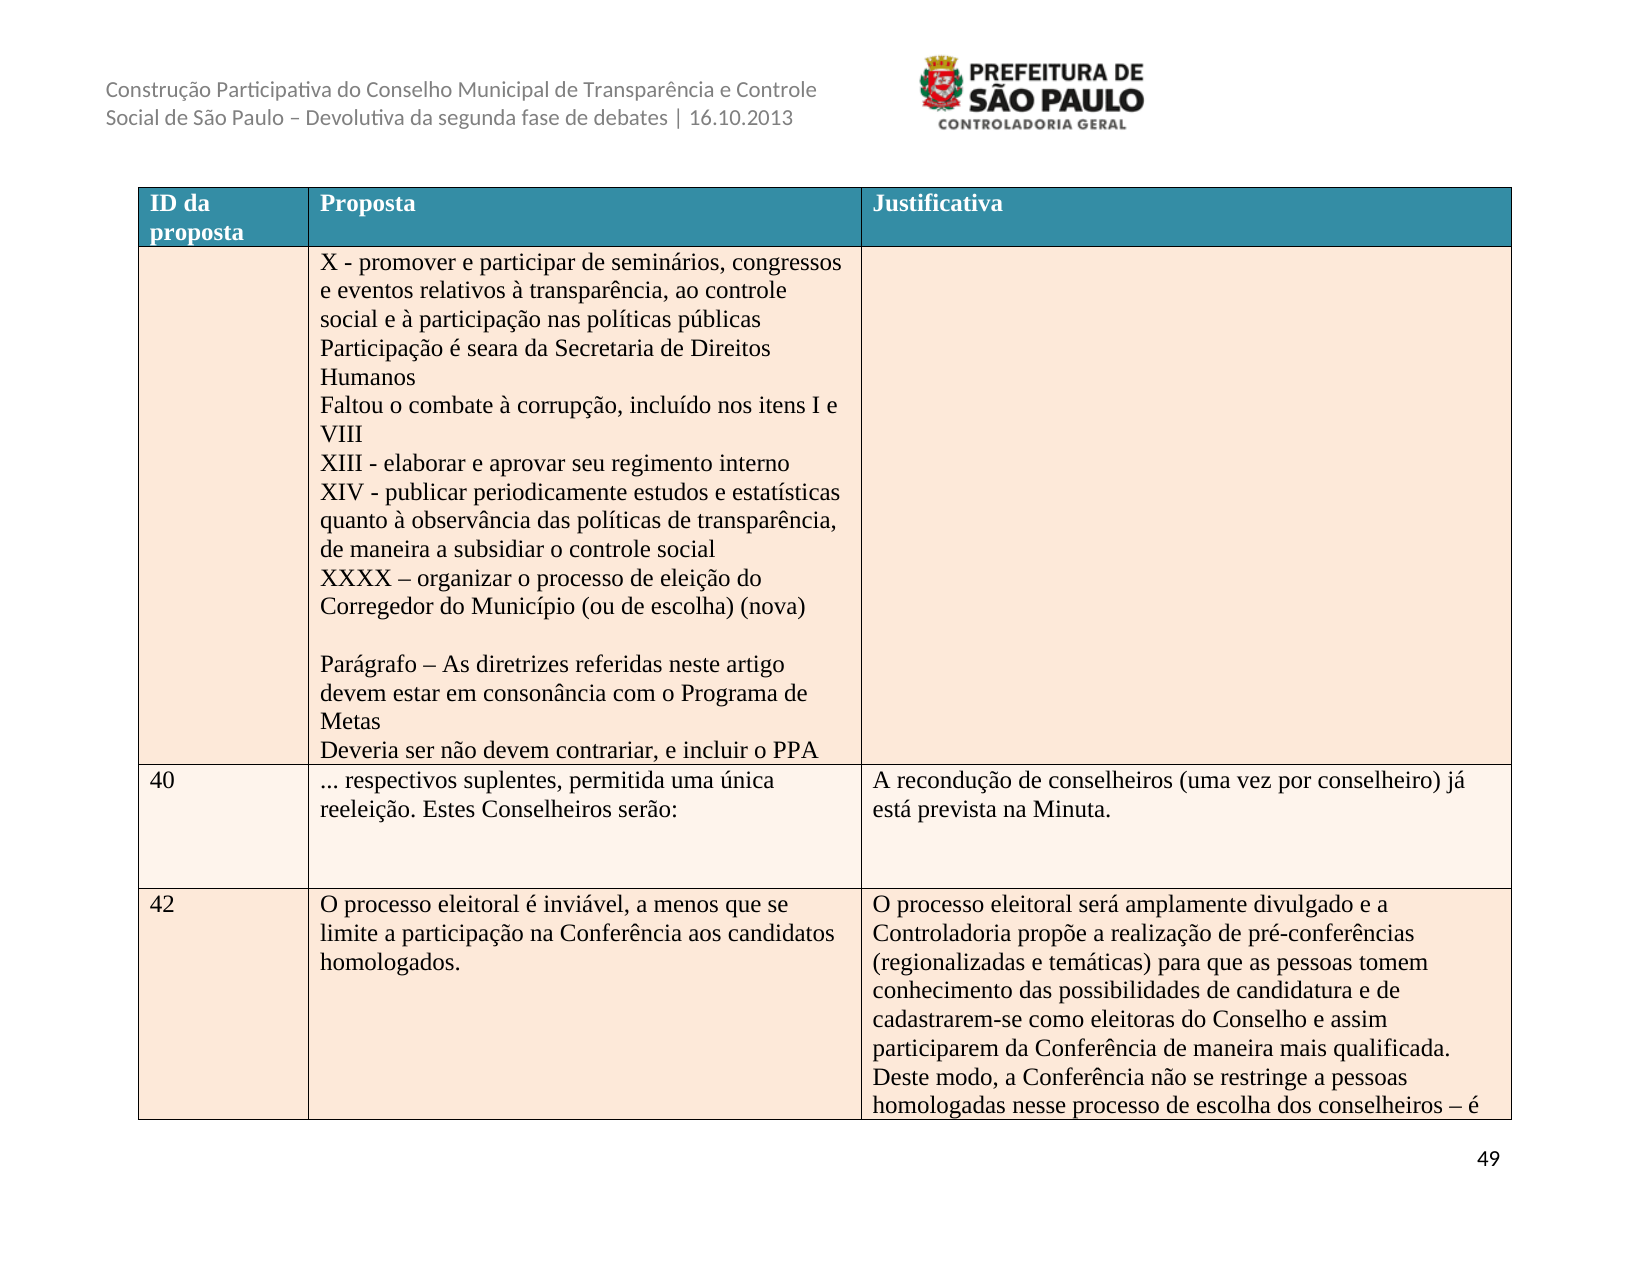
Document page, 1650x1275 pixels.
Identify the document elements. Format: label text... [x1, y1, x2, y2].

picture [911, 47, 1154, 141]
table_cell [862, 247, 1511, 764]
table_header Justificativa [862, 188, 1511, 246]
table_cell X - promover e participar de seminários, congressos e eventos relativos à transparência, ao controle social e à participação nas políticas públicas Participação é seara da Secretaria de Direitos Humanos Faltou o combate à corrupção, incluído nos itens I e VIII XIII - elaborar e aprovar seu regimento interno XIV - publicar periodicamente estudos e estatísticas quanto à observância das políticas de transparência, de maneira a subsidiar o controle social XXXX – organizar o processo de eleição do Corregedor do Município (ou de escolha) (nova) Parágrafo – As diretrizes referidas neste artigo devem estar em consonância com o Programa de Metas Deveria ser não devem contrariar, e incluir o PPA [309, 247, 861, 764]
table_cell A recondução de conselheiros (uma vez por conselheiro) já está prevista na Minuta. [862, 765, 1511, 888]
table_cell O processo eleitoral será amplamente divulgado e a Controladoria propõe a realização de pré-conferências (regionalizadas e temáticas) para que as pessoas tomem conhecimento das possibilidades de candidatura e de cadastrarem-se como eleitoras do Conselho e assim participarem da Conferência de maneira mais qualificada. Deste modo, a Conferência não se restringe a pessoas homologadas nesse processo de escolha dos conselheiros – é [862, 889, 1511, 1119]
table_cell 40 [139, 765, 308, 888]
table_cell [139, 247, 308, 764]
table_cell 42 [139, 889, 308, 1119]
table_cell O processo eleitoral é inviável, a menos que se limite a participação na Conferência aos candidatos homologados. [309, 889, 861, 1119]
table_header ID da proposta [139, 188, 308, 246]
table_header Proposta [309, 188, 861, 246]
table_cell ... respectivos suplentes, permitida uma única reeleição. Estes Conselheiros serão: [309, 765, 861, 888]
